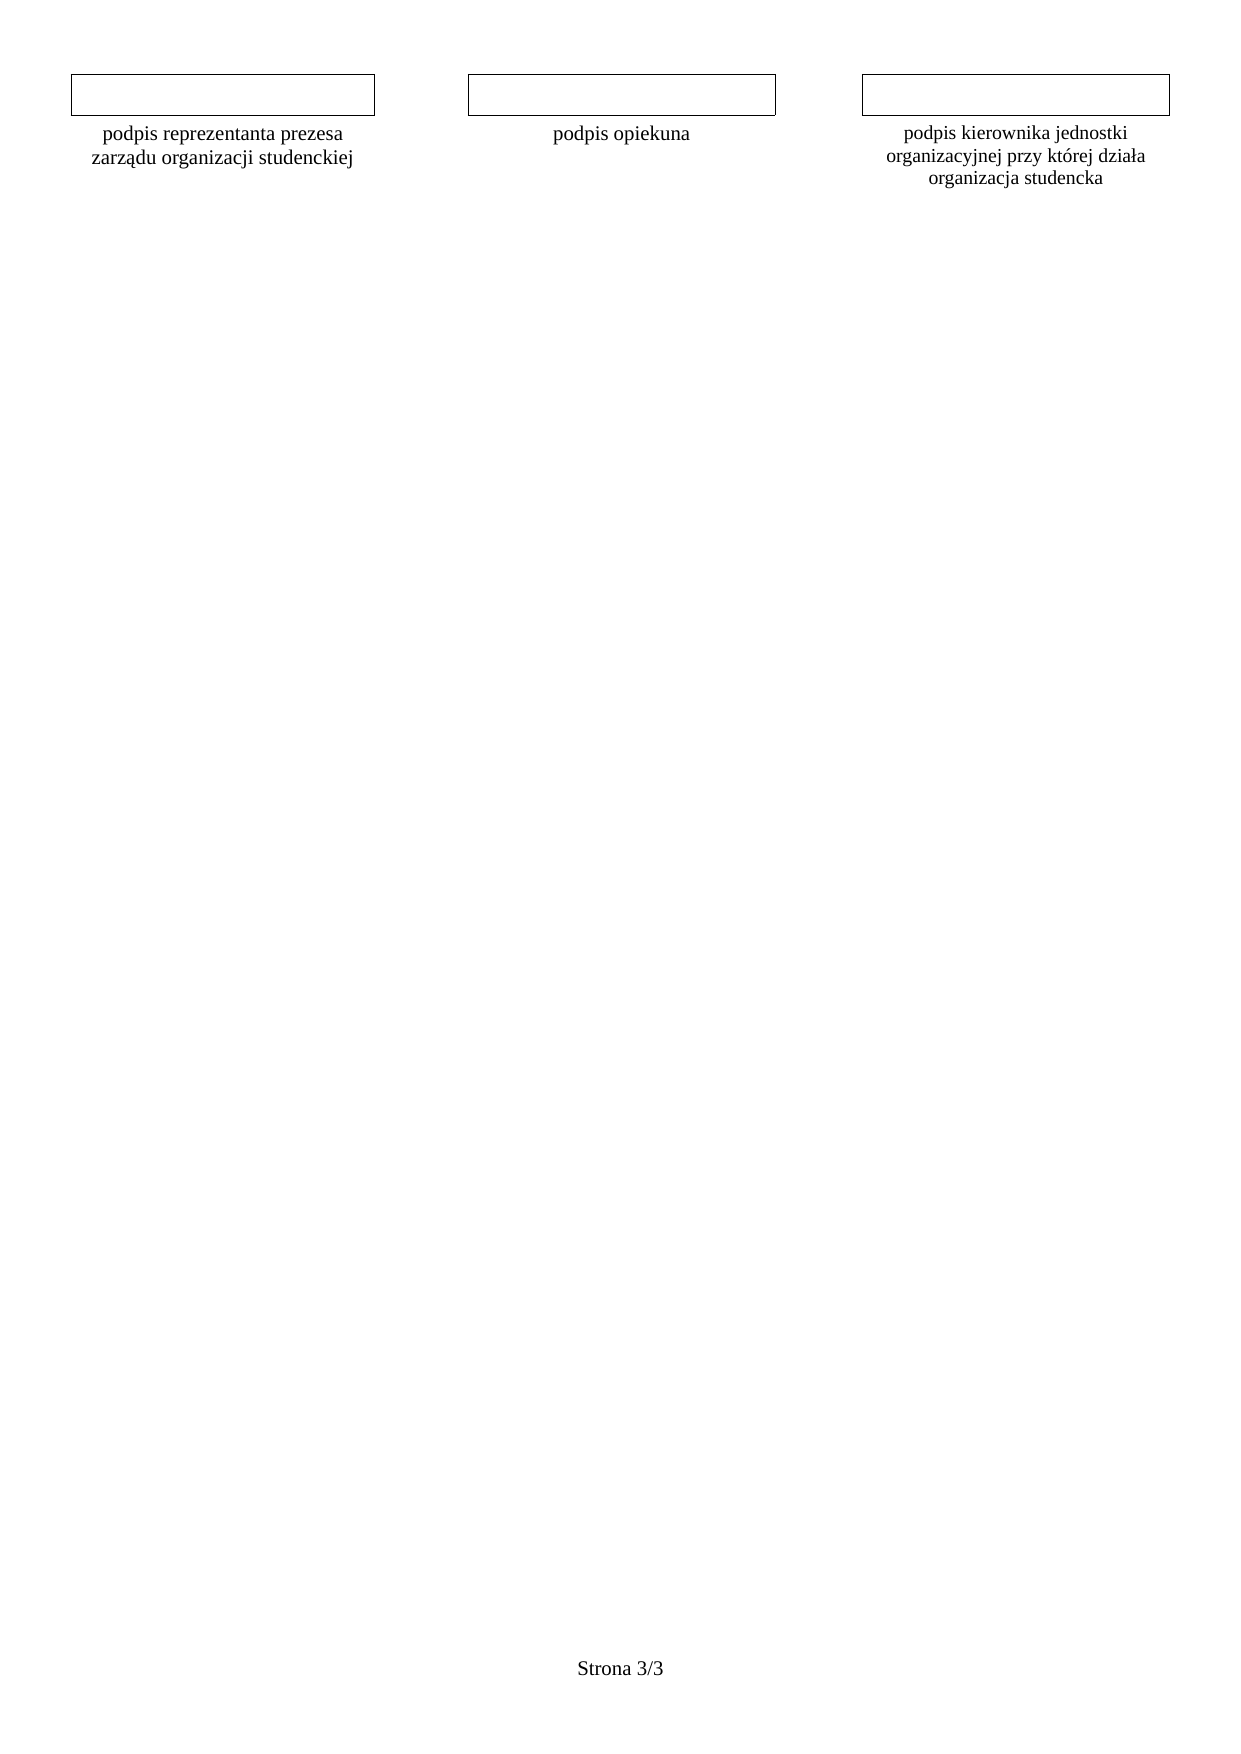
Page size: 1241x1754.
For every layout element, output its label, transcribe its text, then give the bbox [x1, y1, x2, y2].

table_cell podpis reprezentanta prezesa zarządu organizacji studenckiej [71, 116, 374, 195]
table_cell podpis opiekuna [468, 116, 775, 195]
table_header [863, 75, 1169, 114]
table_cell [775, 115, 862, 195]
table_header [375, 74, 468, 114]
table_cell podpis kierownika jednostki organizacyjnej przy której działa organizacja studencka [862, 116, 1169, 195]
table_header [469, 75, 775, 114]
table_cell [374, 115, 468, 195]
table_header [72, 75, 374, 114]
table_header [776, 74, 862, 114]
